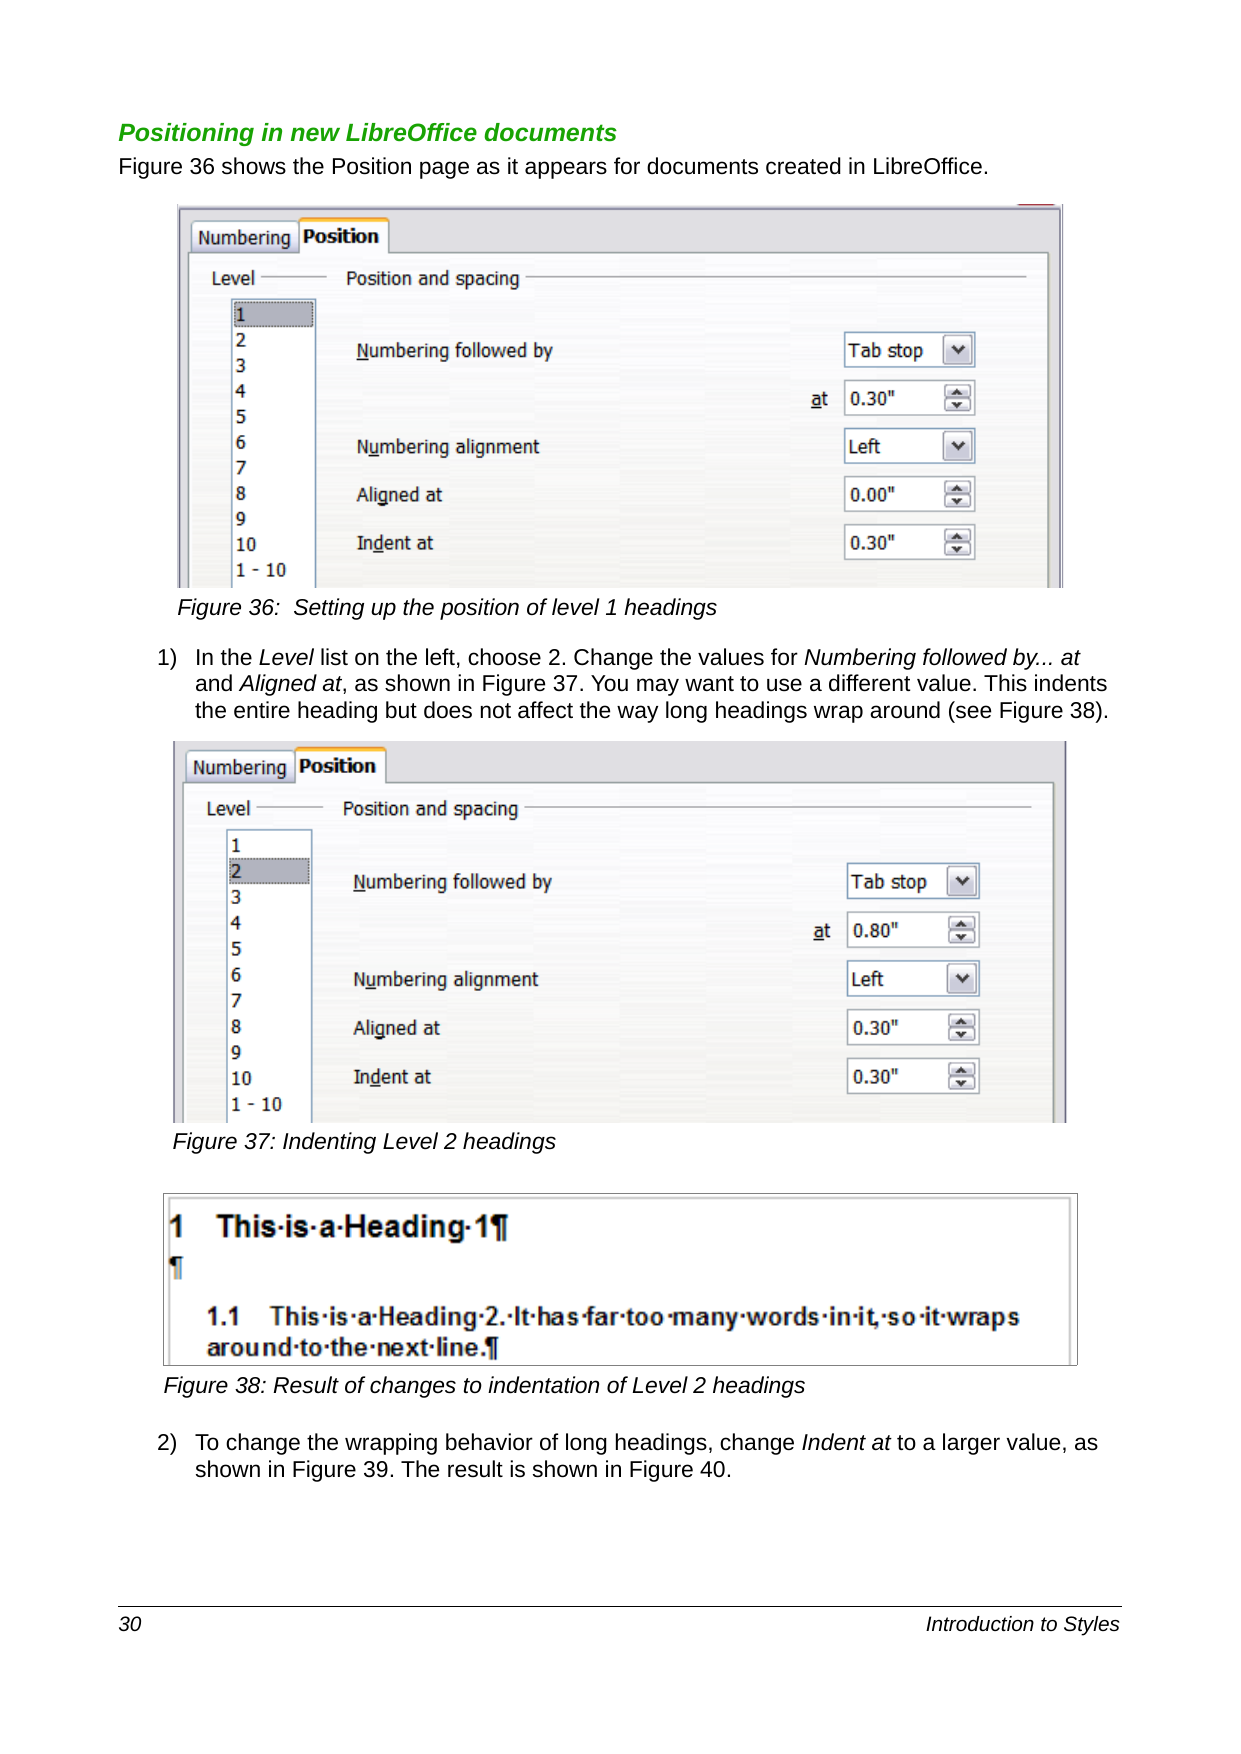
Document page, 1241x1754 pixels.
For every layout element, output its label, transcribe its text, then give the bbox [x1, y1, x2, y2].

list In the Level list on the left, choose 2. Change the values for Numbering followed by... at and Aligned at, as shown in Figure 37. You may want to use a different value. This indents the entire heading but does not affect the way long headings wrap around (see Figure 38). [177, 644, 1122, 723]
text Figure 38: Result of changes to indentation of Level 2 headings [163, 1372, 1077, 1398]
picture [177, 204, 1064, 588]
list To change the wrapping behavior of long headings, change Indent at to a larger value, as shown in Figure 39. The result is shown in Figure 40. [177, 1429, 1122, 1482]
text Figure 36 shows the Position page as it appears for documents created in LibreOffice. [118, 153, 1122, 179]
picture [172, 741, 1068, 1123]
text Figure 36: Setting up the position of level 1 headings [177, 594, 1063, 620]
subtitle Positioning in new LibreOffice documents [118, 118, 1122, 147]
text Figure 37: Indenting Level 2 headings [172, 1128, 1068, 1155]
picture [164, 1194, 1077, 1365]
